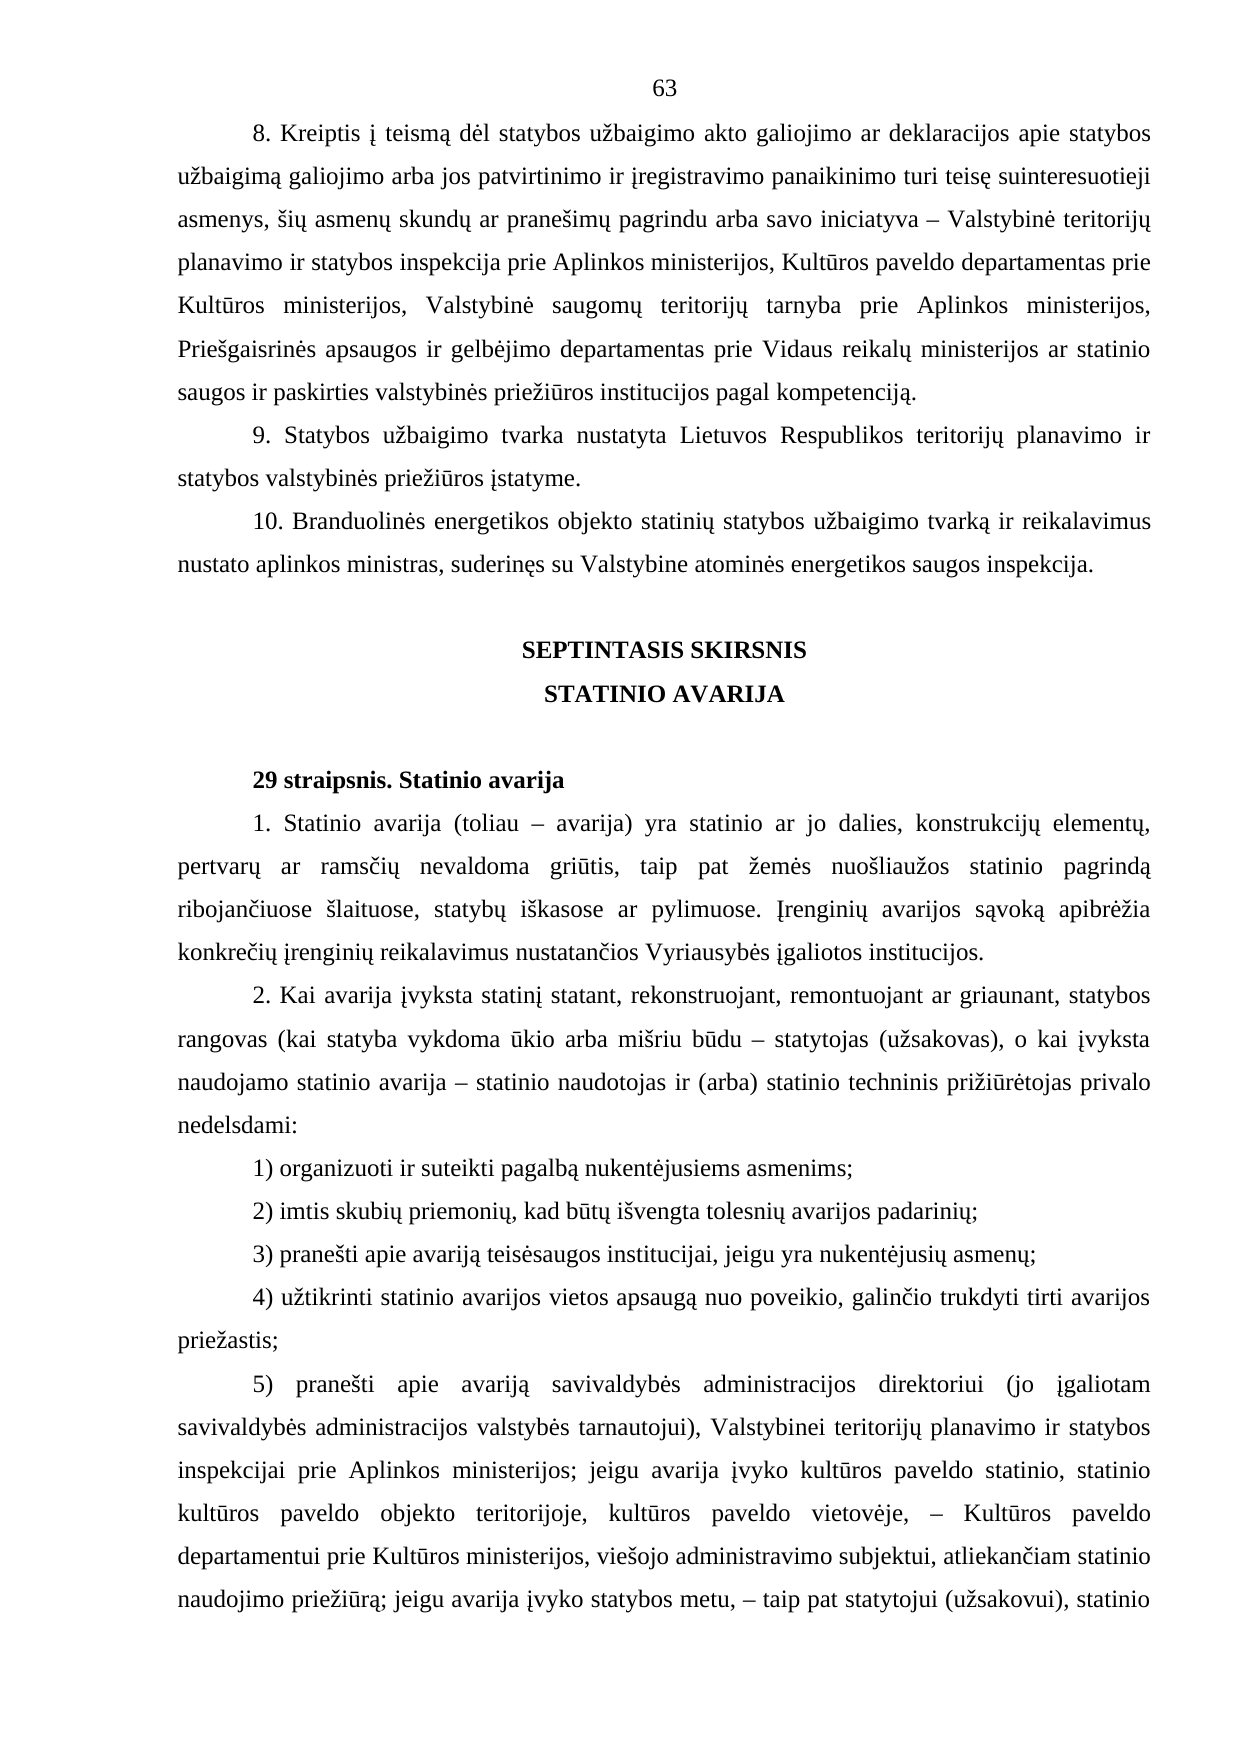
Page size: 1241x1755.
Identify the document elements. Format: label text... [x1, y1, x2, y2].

text 1) organizuoti ir suteikti pagalbą nukentėjusiems asmenims; [177, 1153, 1152, 1182]
text 1. Statinio avarija (toliau – avarija) yra statinio ar jo dalies, konstrukcijų elementų, pertvarų ar ramsčių nevaldoma griūtis, taip pat žemės nuošliaužos statinio pagrindą ribojančiuose šlaituose, statybų iškasose ar pylimuose. Įrenginių avarijos sąvoką apibrėžia konkrečių įrenginių reikalavimus nustatančios Vyriausybės įgaliotos institucijos. [177, 808, 1152, 966]
text 29 straipsnis. Statinio avarija [177, 765, 1152, 794]
text 2) imtis skubių priemonių, kad būtų išvengta tolesnių avarijos padarinių; [177, 1196, 1152, 1225]
text 8. Kreiptis į teismą dėl statybos užbaigimo akto galiojimo ar deklaracijos apie statybos užbaigimą galiojimo arba jos patvirtinimo ir įregistravimo panaikinimo turi teisę suinteresuotieji asmenys, šių asmenų skundų ar pranešimų pagrindu arba savo iniciatyva – Valstybinė teritorijų planavimo ir statybos inspekcija prie Aplinkos ministerijos, Kultūros paveldo departamentas prie Kultūros ministerijos, Valstybinė saugomų teritorijų tarnyba prie Aplinkos ministerijos, Priešgaisrinės apsaugos ir gelbėjimo departamentas prie Vidaus reikalų ministerijos ar statinio saugos ir paskirties valstybinės priežiūros institucijos pagal kompetenciją. [177, 118, 1152, 406]
text STATINIO AVARIJA [177, 679, 1152, 707]
text 9. Statybos užbaigimo tvarka nustatyta Lietuvos Respublikos teritorijų planavimo ir statybos valstybinės priežiūros įstatyme. [177, 420, 1152, 492]
text SEPTINTASIS SKIRSNIS [177, 636, 1152, 664]
text 10. Branduolinės energetikos objekto statinių statybos užbaigimo tvarką ir reikalavimus nustato aplinkos ministras, suderinęs su Valstybine atominės energetikos saugos inspekcija. [177, 506, 1152, 578]
text 2. Kai avarija įvyksta statinį statant, rekonstruojant, remontuojant ar griaunant, statybos rangovas (kai statyba vykdoma ūkio arba mišriu būdu – statytojas (užsakovas), o kai įvyksta naudojamo statinio avarija – statinio naudotojas ir (arba) statinio techninis prižiūrėtojas privalo nedelsdami: [177, 981, 1152, 1139]
text 4) užtikrinti statinio avarijos vietos apsaugą nuo poveikio, galinčio trukdyti tirti avarijos priežastis; [177, 1282, 1152, 1354]
text 5) pranešti apie avariją savivaldybės administracijos direktoriui (jo įgaliotam savivaldybės administracijos valstybės tarnautojui), Valstybinei teritorijų planavimo ir statybos inspekcijai prie Aplinkos ministerijos; jeigu avarija įvyko kultūros paveldo statinio, statinio kultūros paveldo objekto teritorijoje, kultūros paveldo vietovėje, – Kultūros paveldo departamentui prie Kultūros ministerijos, viešojo administravimo subjektui, atliekančiam statinio naudojimo priežiūrą; jeigu avarija įvyko statybos metu, – taip pat statytojui (užsakovui), statinio [177, 1369, 1152, 1613]
text 3) pranešti apie avariją teisėsaugos institucijai, jeigu yra nukentėjusių asmenų; [177, 1239, 1152, 1268]
